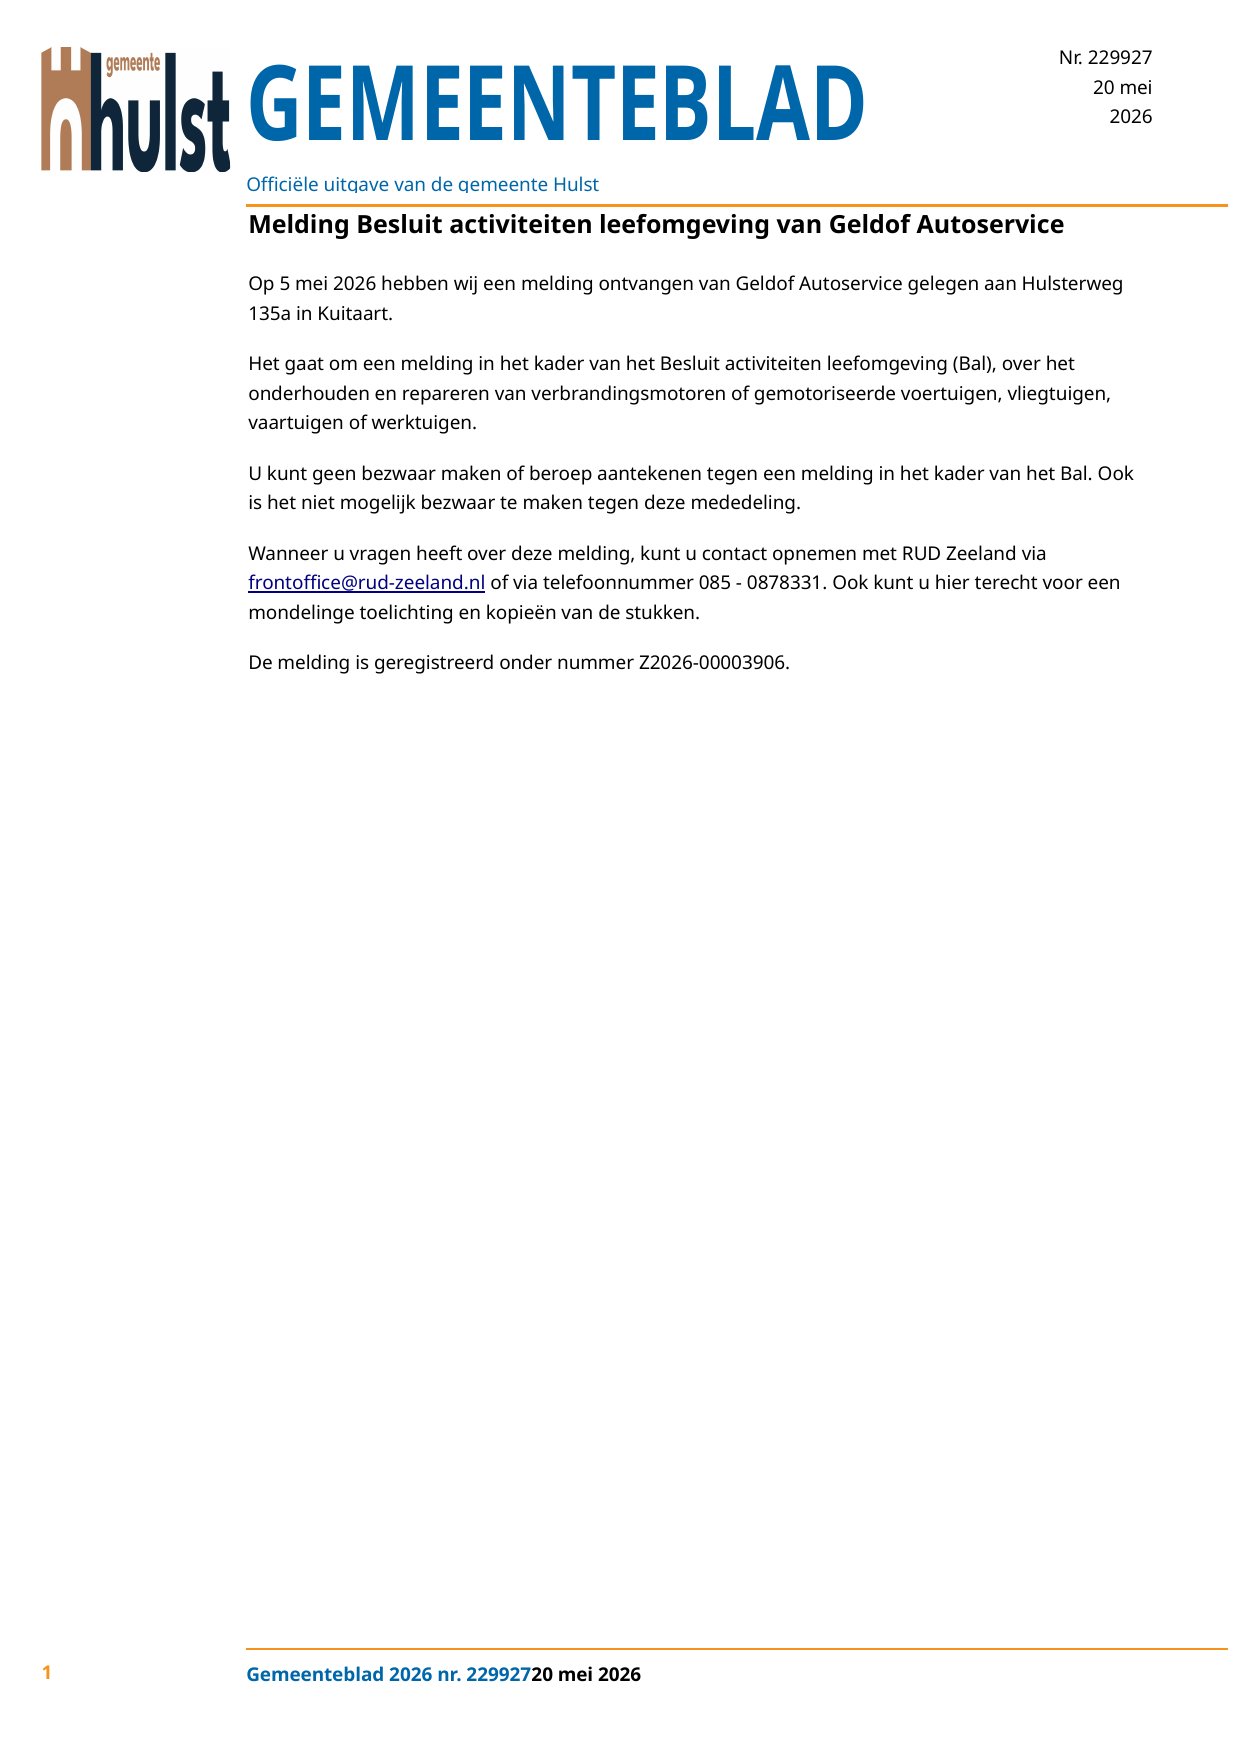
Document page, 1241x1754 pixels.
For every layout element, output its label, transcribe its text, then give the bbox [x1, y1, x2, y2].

text Melding Besluit activiteiten leefomgeving van Geldof Autoservice [248, 207, 1152, 241]
text Wanneer u vragen heeft over deze melding, kunt u contact opnemen met RUD Zeeland via frontoffice@rud-zeeland.nl of via telefoonnummer 085 - 0878331. Ook kunt u hier terecht voor een mondelinge toelichting en kopieën van de stukken. [248, 540, 1152, 625]
text Op 5 mei 2026 hebben wij een melding ontvangen van Geldof Autoservice gelegen aan Hulsterweg 135a in Kuitaart. [248, 270, 1152, 326]
text De melding is geregistreerd onder nummer Z2026-00003906. [248, 649, 1152, 675]
picture [41, 47, 231, 172]
text U kunt geen bezwaar maken of beroep aantekenen tegen een melding in het kader van het Bal. Ook is het niet mogelijk bezwaar te maken tegen deze mededeling. [248, 460, 1152, 515]
text Het gaat om een melding in het kader van het Besluit activiteiten leefomgeving (Bal), over het onderhouden en repareren van verbrandingsmotoren of gemotoriseerde voertuigen, vliegtuigen, vaartuigen of werktuigen. [248, 350, 1152, 435]
